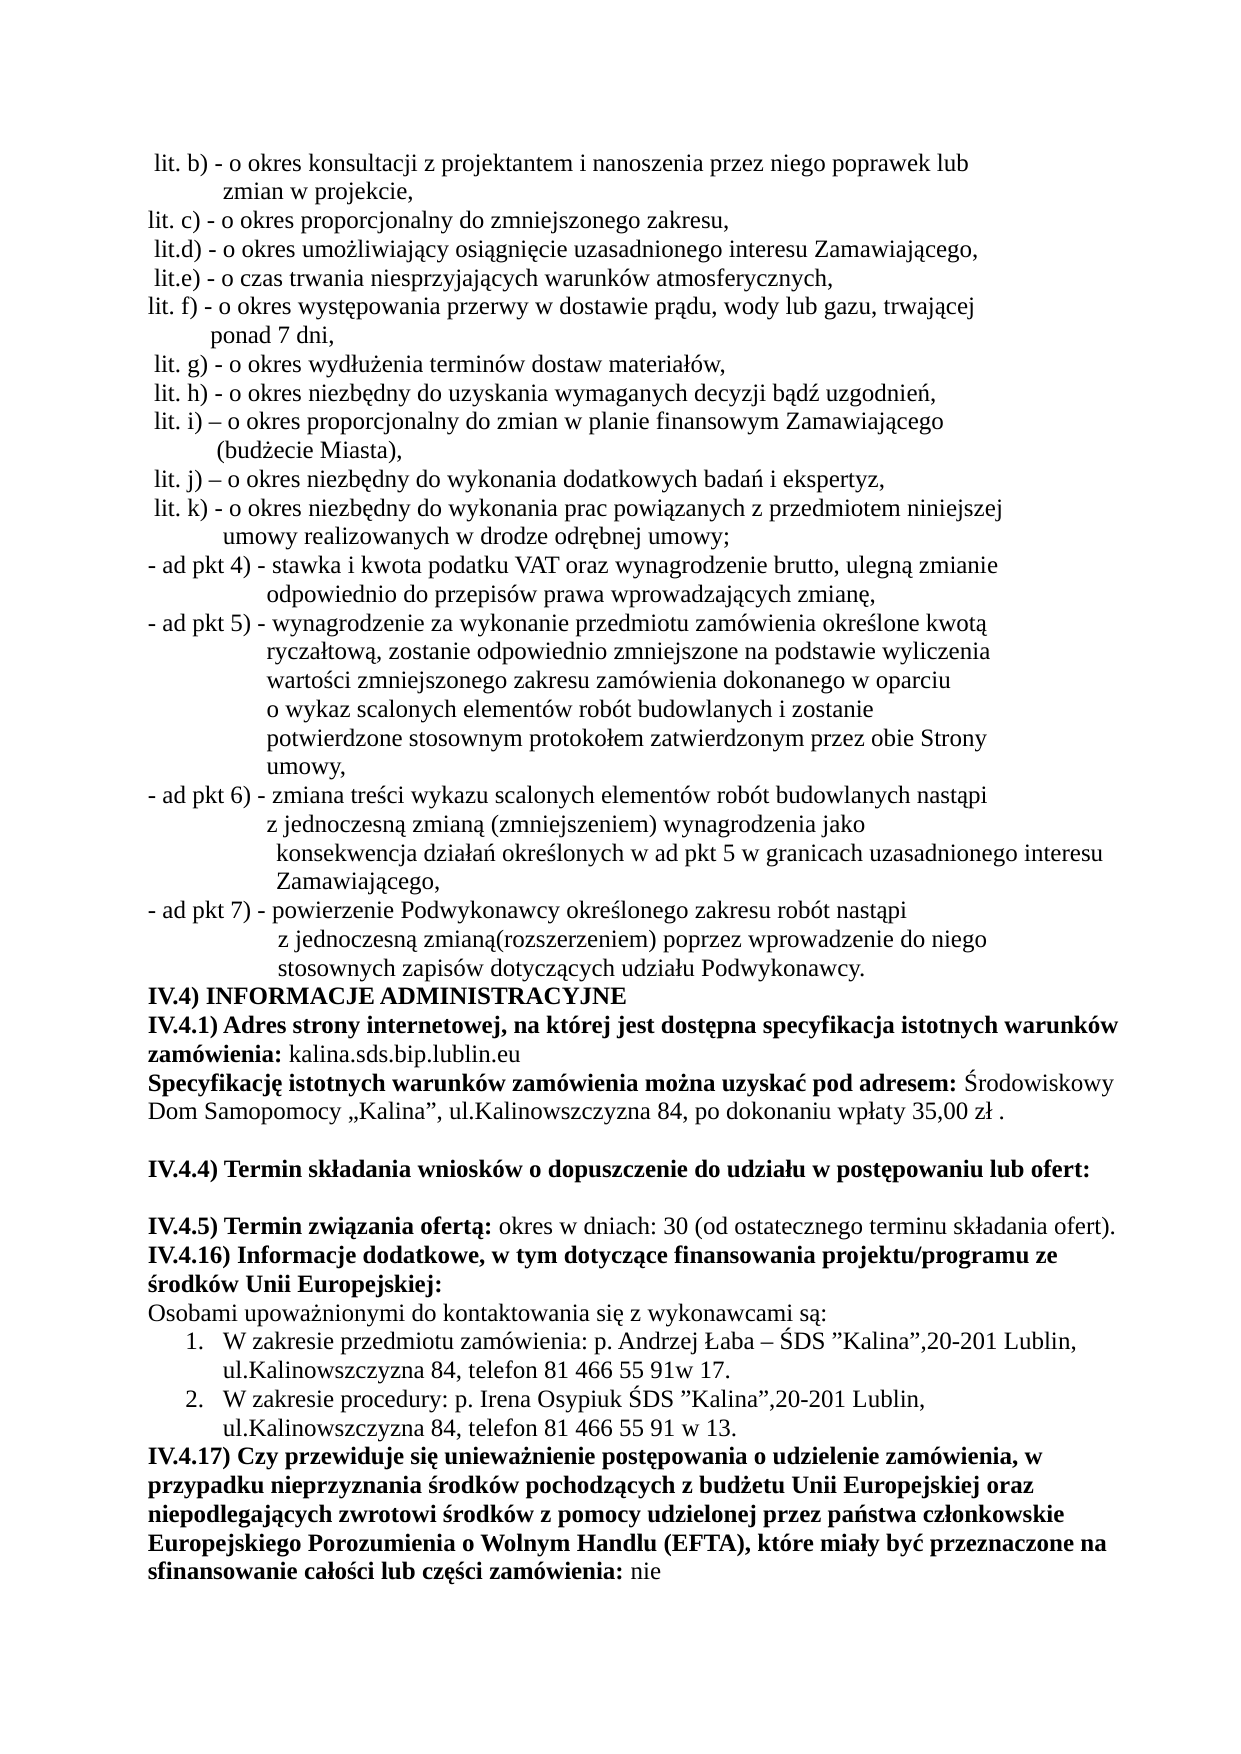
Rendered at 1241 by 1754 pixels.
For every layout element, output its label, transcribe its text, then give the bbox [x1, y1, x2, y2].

text Specyfikację istotnych warunków zamówienia można uzyskać pod adresem: Środowiskowy Dom Samopomocy „Kalina”, ul.Kalinowszczyzna 84, po dokonaniu wpłaty 35,00 zł . [148, 1068, 1122, 1125]
text lit.d) - o okres umożliwiający osiągnięcie uzasadnionego interesu Zamawiającego, [148, 234, 1122, 263]
text lit. h) - o okres niezbędny do uzyskania wymaganych decyzji bądź uzgodnień, [148, 378, 1122, 406]
text odpowiednio do przepisów prawa wprowadzających zmianę, [148, 579, 1122, 608]
list W zakresie przedmiotu zamówienia: p. Andrzej Łaba – ŚDS ”Kalina”,20-201 Lublin, ul.Kalinowszczyzna 84, telefon 81 466 55 91w 17. [185, 1326, 1122, 1384]
text IV.4.1) Adres strony internetowej, na której jest dostępna specyfikacja istotnych warunków zamówienia: kalina.sds.bip.lublin.eu [148, 1010, 1122, 1068]
text lit.e) - o czas trwania niesprzyjających warunków atmosferycznych, [148, 263, 1122, 291]
text o wykaz scalonych elementów robót budowlanych i zostanie [148, 694, 1122, 723]
text lit. g) - o okres wydłużenia terminów dostaw materiałów, [148, 349, 1122, 378]
text IV.4.4) Termin składania wniosków o dopuszczenie do udziału w postępowaniu lub ofert: [148, 1154, 1122, 1183]
text IV.4.5) Termin związania ofertą: okres w dniach: 30 (od ostatecznego terminu składania ofert). [148, 1211, 1122, 1240]
list W zakresie procedury: p. Irena Osypiuk ŚDS ”Kalina”,20-201 Lublin, ul.Kalinowszczyzna 84, telefon 81 466 55 91 w 13. [185, 1384, 1122, 1441]
text z jednoczesną zmianą(rozszerzeniem) poprzez wprowadzenie do niego [221, 924, 1122, 953]
text lit. f) - o okres występowania przerwy w dostawie prądu, wody lub gazu, trwającej [148, 291, 1122, 320]
text (budżecie Miasta), [148, 435, 1122, 464]
text z jednoczesną zmianą (zmniejszeniem) wynagrodzenia jako [148, 809, 1122, 838]
text lit. b) - o okres konsultacji z projektantem i nanoszenia przez niego poprawek lub [148, 148, 1122, 176]
text Osobami upoważnionymi do kontaktowania się z wykonawcami są: [148, 1298, 1122, 1326]
text lit. c) - o okres proporcjonalny do zmniejszonego zakresu, [148, 205, 1122, 234]
text IV.4) INFORMACJE ADMINISTRACYJNE [148, 981, 1122, 1010]
text lit. k) - o okres niezbędny do wykonania prac powiązanych z przedmiotem niniejszej [148, 493, 1122, 521]
text umowy, [148, 751, 1122, 780]
text lit. i) – o okres proporcjonalny do zmian w planie finansowym Zamawiającego [148, 406, 1122, 435]
text ponad 7 dni, [148, 320, 1122, 349]
text lit. j) – o okres niezbędny do wykonania dodatkowych badań i ekspertyz, [148, 464, 1122, 493]
text - ad pkt 5) - wynagrodzenie za wykonanie przedmiotu zamówienia określone kwotą [148, 608, 1122, 636]
text - ad pkt 6) - zmiana treści wykazu scalonych elementów robót budowlanych nastąpi [148, 780, 1122, 809]
text umowy realizowanych w drodze odrębnej umowy; [148, 521, 1122, 550]
text konsekwencja działań określonych w ad pkt 5 w granicach uzasadnionego interesu Zamawiającego, [276, 838, 1122, 895]
text zmian w projekcie, [148, 176, 1122, 205]
text stosownych zapisów dotyczących udziału Podwykonawcy. [221, 953, 1122, 981]
text ryczałtową, zostanie odpowiednio zmniejszone na podstawie wyliczenia [148, 636, 1122, 665]
text potwierdzone stosownym protokołem zatwierdzonym przez obie Strony [148, 723, 1122, 751]
text IV.4.16) Informacje dodatkowe, w tym dotyczące finansowania projektu/programu ze środków Unii Europejskiej: [148, 1240, 1122, 1298]
text IV.4.17) Czy przewiduje się unieważnienie postępowania o udzielenie zamówienia, w przypadku nieprzyznania środków pochodzących z budżetu Unii Europejskiej oraz niepodlegających zwrotowi środków z pomocy udzielonej przez państwa członkowskie Europejskiego Porozumienia o Wolnym Handlu (EFTA), które miały być przeznaczone na sfinansowanie całości lub części zamówienia: nie [148, 1441, 1122, 1585]
text wartości zmniejszonego zakresu zamówienia dokonanego w oparciu [148, 665, 1122, 694]
text - ad pkt 7) - powierzenie Podwykonawcy określonego zakresu robót nastąpi [148, 895, 1122, 924]
text - ad pkt 4) - stawka i kwota podatku VAT oraz wynagrodzenie brutto, ulegną zmianie [148, 550, 1122, 579]
